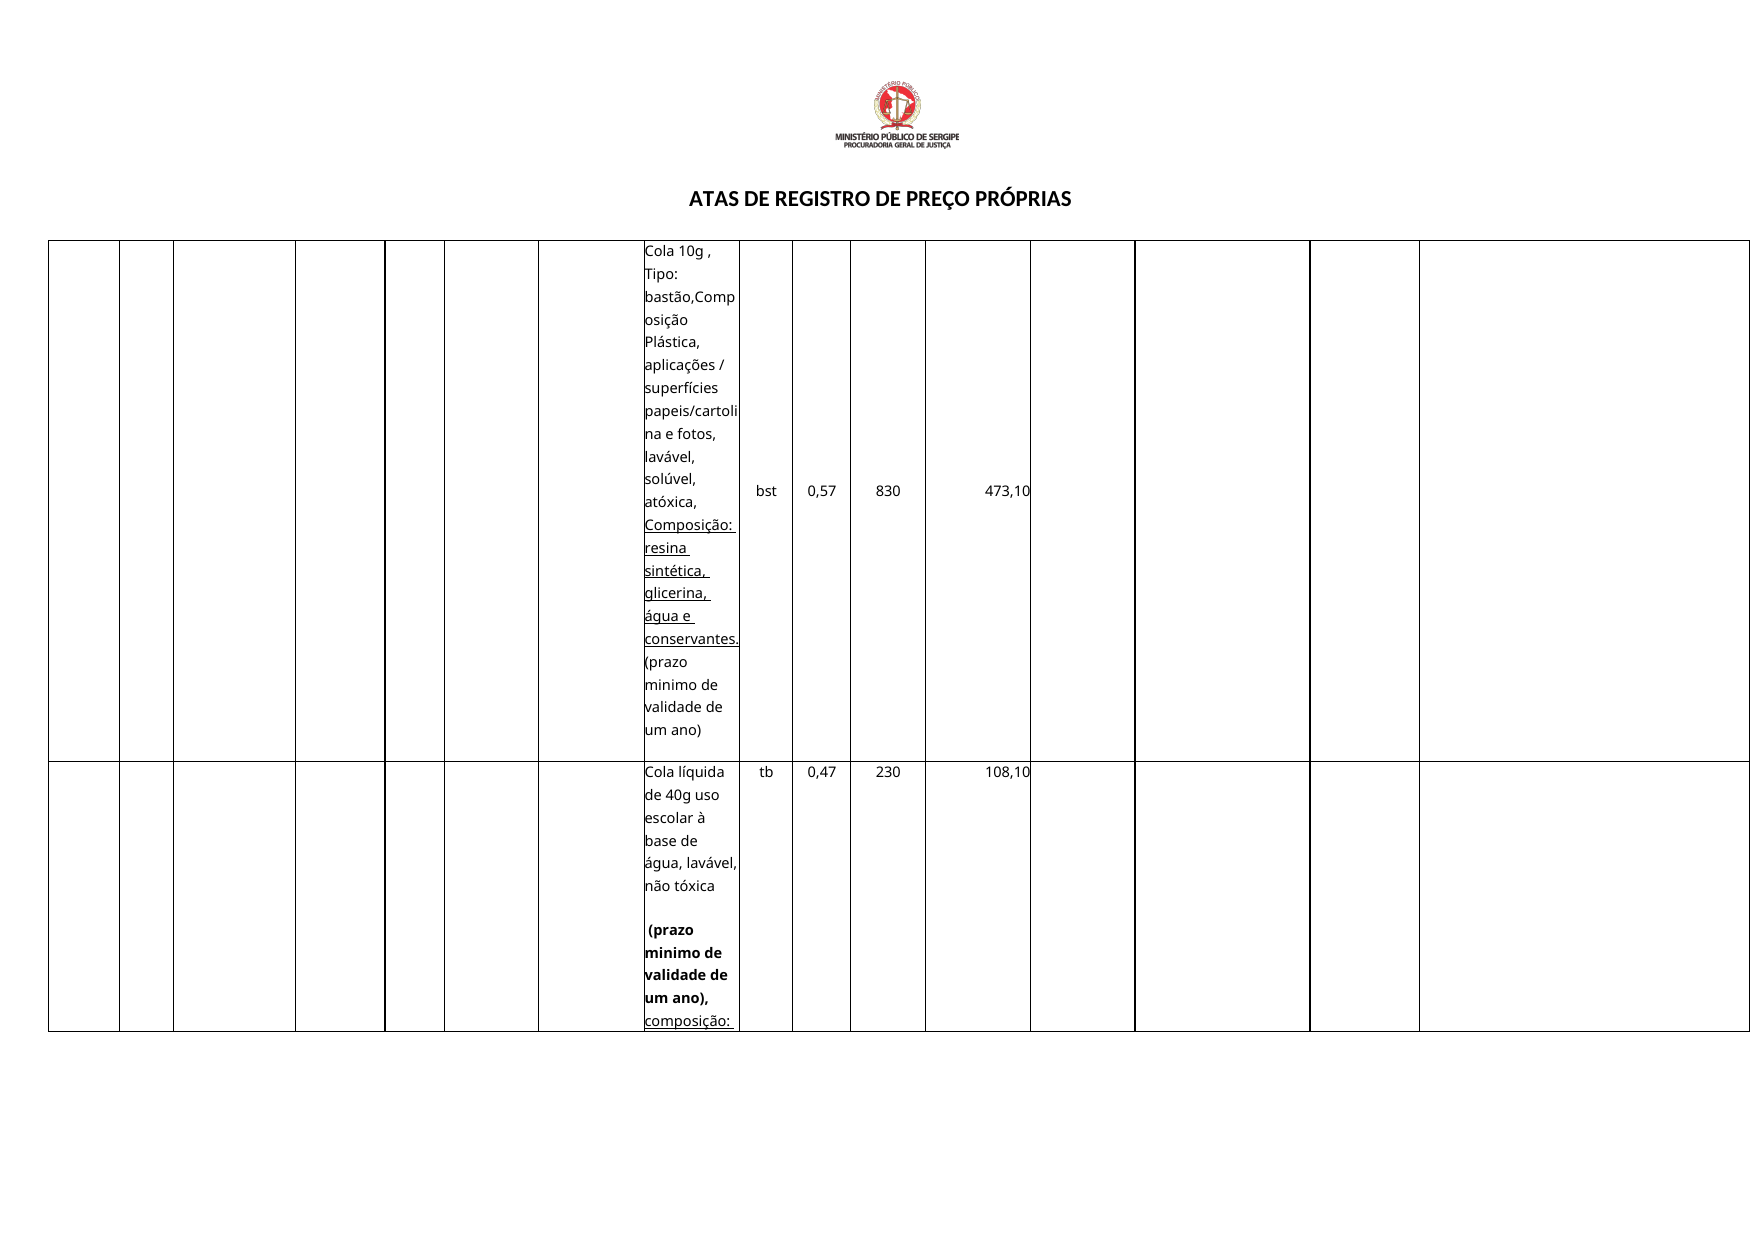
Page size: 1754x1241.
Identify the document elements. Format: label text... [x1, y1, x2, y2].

table_cell [386, 241, 444, 761]
table_cell 230 [851, 762, 925, 1031]
table_cell [174, 762, 295, 1031]
table_cell bst [740, 241, 792, 761]
picture [835, 81, 959, 149]
table_cell [296, 762, 384, 1031]
table_cell [1136, 241, 1309, 761]
table_cell [1031, 762, 1134, 1031]
table_cell [120, 762, 173, 1031]
table_cell [120, 241, 173, 761]
table_cell [296, 241, 384, 761]
table_cell [445, 762, 538, 1031]
table_cell 0,47 [793, 762, 850, 1031]
table_cell (prazo minimo de validade de um ano) [645, 647, 739, 761]
table_cell tb [740, 762, 792, 1031]
table_cell [539, 241, 644, 761]
table_cell [445, 241, 538, 761]
table_cell Cola líquida de 40g uso escolar à base de água, lavável, não tóxica (prazo minimo de validade de um ano), composição: [645, 762, 739, 1031]
table_cell [1031, 241, 1134, 761]
table_cell 0,57 [793, 241, 850, 761]
table_cell Cola 10g , Tipo: bastão,Composição Plástica, aplicações / superfícies papeis/cartolina e fotos, lavável, solúvel, atóxica, Composição: resina sintética, glicerina, água e conservantes. [645, 241, 739, 646]
table_cell [386, 762, 444, 1031]
table_cell [1420, 762, 1749, 1031]
table_cell [1420, 241, 1749, 761]
table_cell [539, 762, 644, 1031]
table_cell [1311, 762, 1419, 1031]
table_cell [1311, 241, 1419, 761]
table_cell [49, 762, 119, 1031]
table_cell 108,10 [926, 762, 1030, 1031]
table_cell 473,10 [926, 241, 1030, 761]
table_cell 830 [851, 241, 925, 761]
table_cell [1136, 762, 1309, 1031]
table_cell [49, 241, 119, 761]
table_cell [174, 241, 295, 761]
